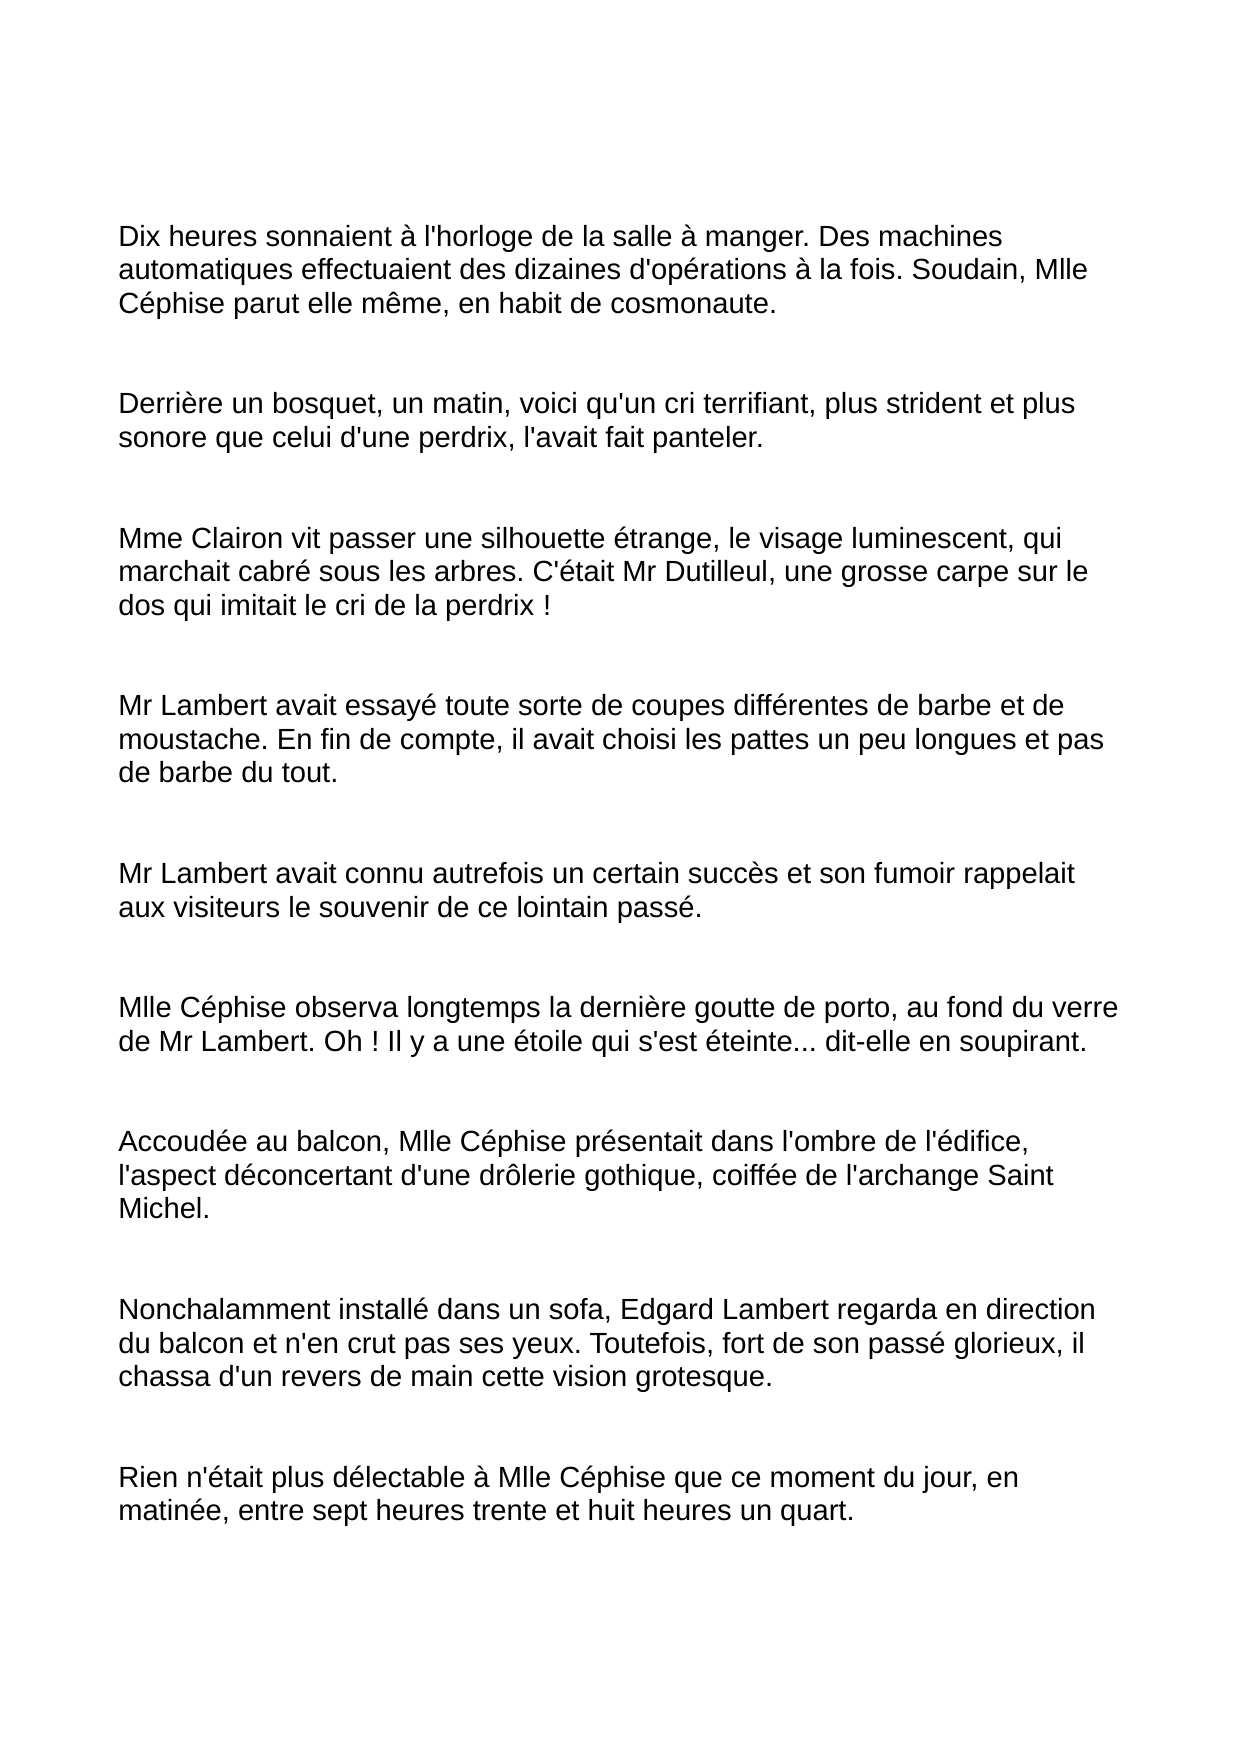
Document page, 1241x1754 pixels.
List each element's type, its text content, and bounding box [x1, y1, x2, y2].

text Derrière un bosquet, un matin, voici qu'un cri terrifiant, plus strident et plus sonore que celui d'une perdrix, l'avait fait panteler. [118, 386, 1122, 453]
text Mr Lambert avait essayé toute sorte de coupes différentes de barbe et de moustache. En fin de compte, il avait choisi les pattes un peu longues et pas de barbe du tout. [118, 688, 1122, 789]
text Accoudée au balcon, Mlle Céphise présentait dans l'ombre de l'édifice, l'aspect déconcertant d'une drôlerie gothique, coiffée de l'archange Saint Michel. [118, 1124, 1122, 1225]
text Nonchalamment installé dans un sofa, Edgard Lambert regarda en direction du balcon et n'en crut pas ses yeux. Toutefois, fort de son passé glorieux, il chassa d'un revers de main cette vision grotesque. [118, 1292, 1122, 1393]
text Mme Clairon vit passer une silhouette étrange, le visage luminescent, qui marchait cabré sous les arbres. C'était Mr Dutilleul, une grosse carpe sur le dos qui imitait le cri de la perdrix ! [118, 521, 1122, 621]
text Rien n'était plus délectable à Mlle Céphise que ce moment du jour, en matinée, entre sept heures trente et huit heures un quart. [118, 1460, 1122, 1527]
text Dix heures sonnaient à l'horloge de la salle à manger. Des machines automatiques effectuaient des dizaines d'opérations à la fois. Soudain, Mlle Céphise parut elle même, en habit de cosmonaute. [118, 219, 1122, 319]
text Mr Lambert avait connu autrefois un certain succès et son fumoir rappelait aux visiteurs le souvenir de ce lointain passé. [118, 856, 1122, 923]
text Mlle Céphise observa longtemps la dernière goutte de porto, au fond du verre de Mr Lambert. Oh ! Il y a une étoile qui s'est éteinte... dit-elle en soupirant. [118, 990, 1122, 1057]
